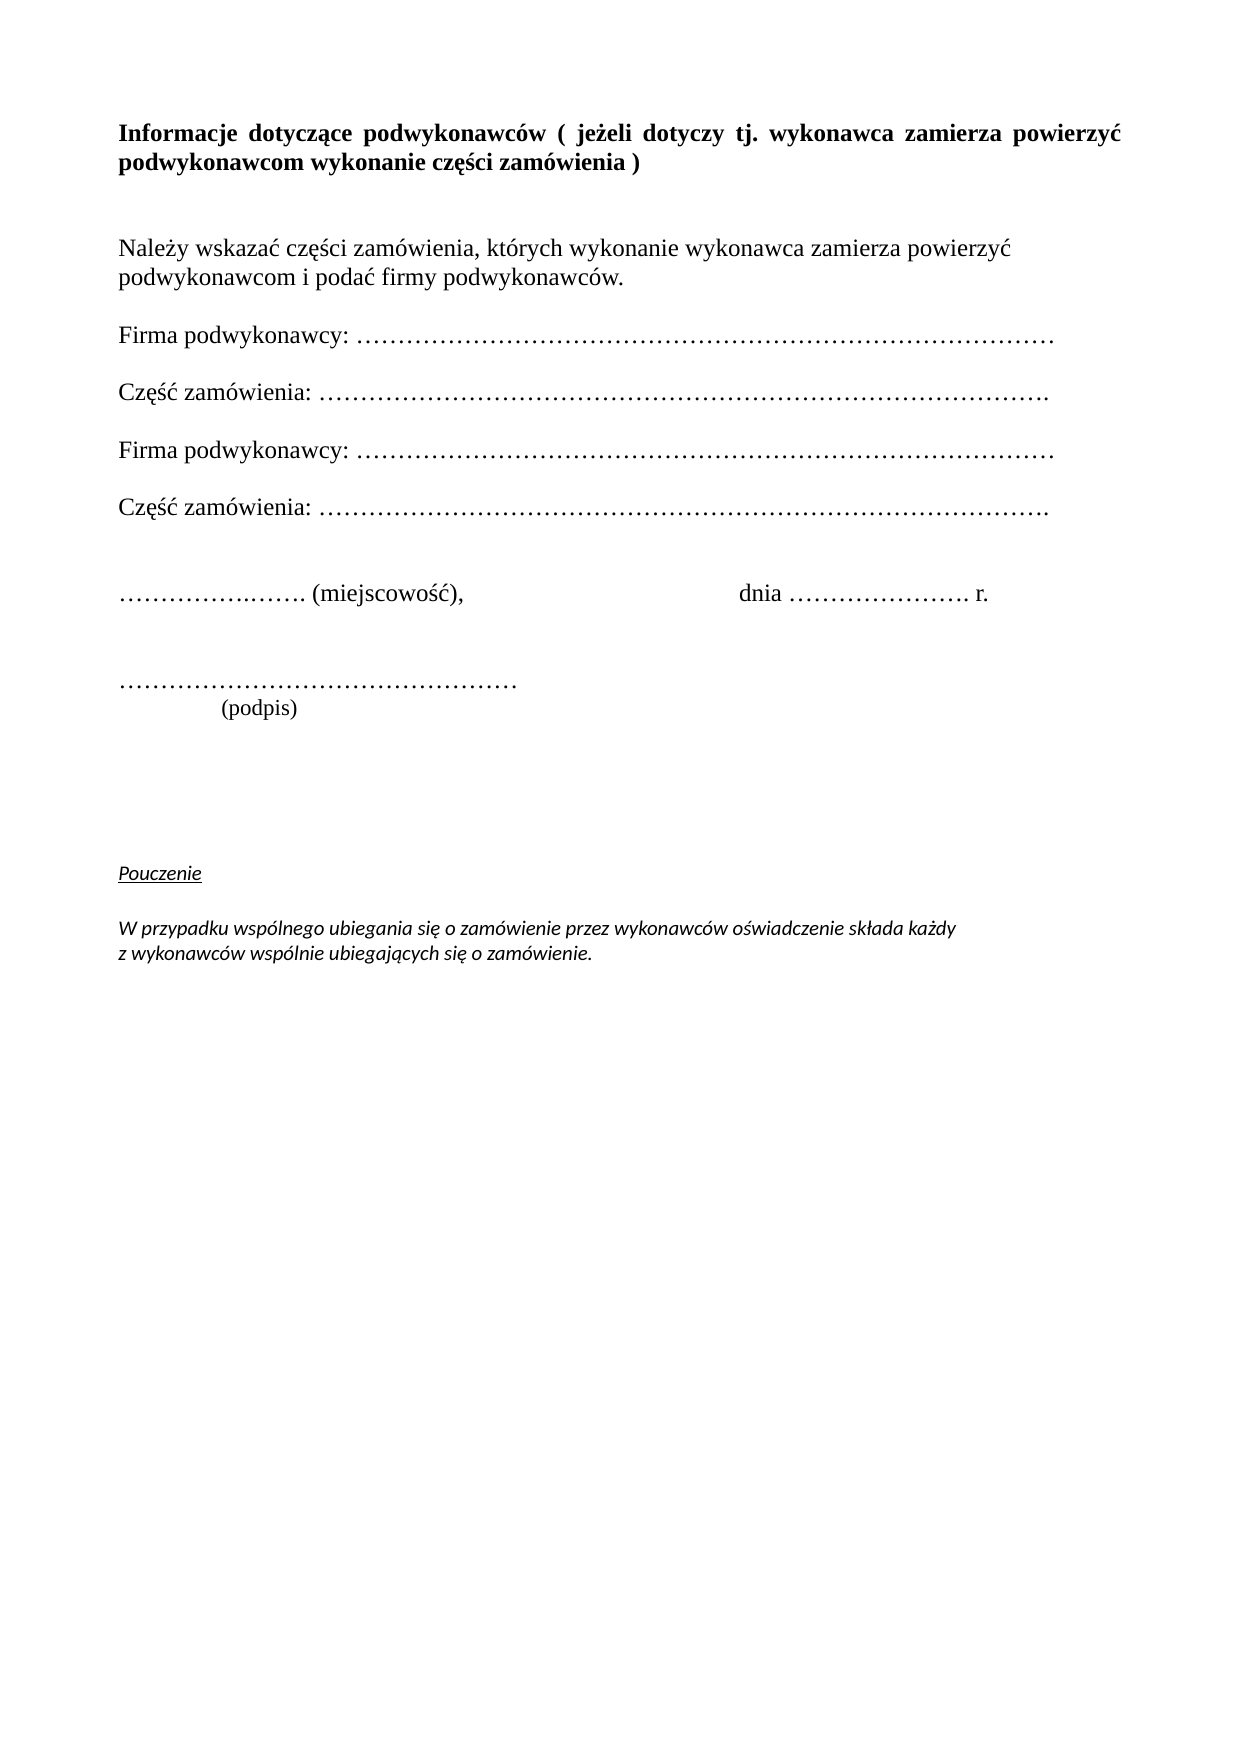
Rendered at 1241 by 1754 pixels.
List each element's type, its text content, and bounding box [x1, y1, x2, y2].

text Firma podwykonawcy: ………………………………………………………………………… [118, 435, 1122, 463]
text Pouczenie [118, 860, 1122, 886]
text …………….……. (miejscowość), dnia …………………. r. [118, 578, 1122, 607]
text Informacje dotyczące podwykonawców ( jeżeli dotyczy tj. wykonawca zamierza powierzyć podwykonawcom wykonanie części zamówienia ) [118, 118, 1122, 176]
text ………………………………………… [118, 665, 1122, 693]
text Firma podwykonawcy: ………………………………………………………………………… [118, 320, 1122, 348]
text W przypadku wspólnego ubiegania się o zamówienie przez wykonawców oświadczenie składa każdy z wykonawców wspólnie ubiegających się o zamówienie. [118, 915, 1122, 966]
text (podpis) [118, 693, 1122, 720]
text Część zamówienia: ……………………………………………………………………………. [118, 492, 1122, 521]
text Należy wskazać części zamówienia, których wykonanie wykonawca zamierza powierzyć podwykonawcom i podać firmy podwykonawców. [118, 233, 1122, 291]
text Część zamówienia: ……………………………………………………………………………. [118, 377, 1122, 406]
